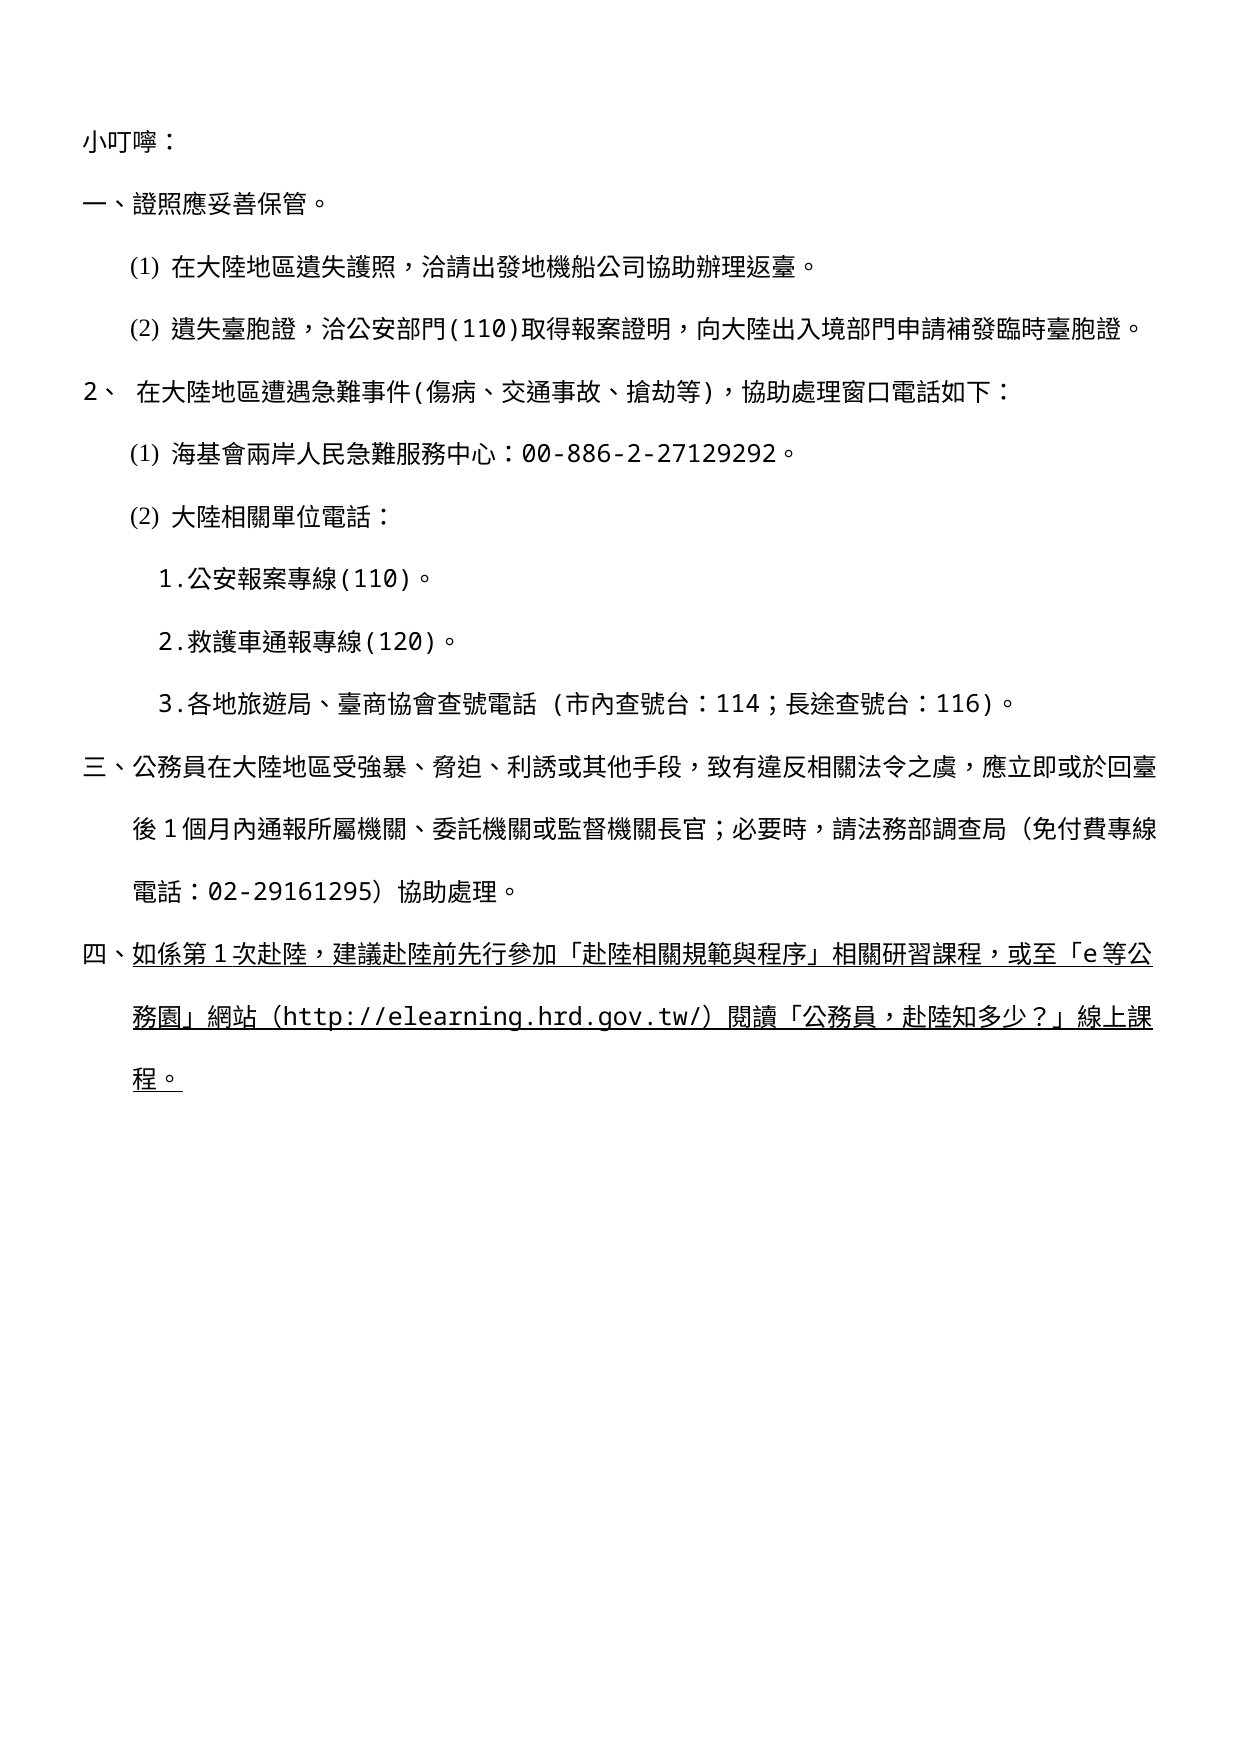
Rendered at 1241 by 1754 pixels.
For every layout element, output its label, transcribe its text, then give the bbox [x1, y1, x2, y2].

text 小叮嚀： [83, 98, 1177, 161]
text 1.公安報案專線(110)。 [158, 536, 1177, 598]
text 一、證照應妥善保管。 [83, 161, 1192, 223]
list 大陸相關單位電話： [130, 473, 1192, 536]
list 在大陸地區遭遇急難事件(傷病、交通事故、搶劫等)，協助處理窗口電話如下： [83, 348, 1192, 411]
list 遺失臺胞證，洽公安部門(110)取得報案證明，向大陸出入境部門申請補發臨時臺胞證。 [130, 286, 1192, 348]
list 在大陸地區遺失護照，洽請出發地機船公司協助辦理返臺。 [130, 223, 1192, 286]
text 四、如係第1次赴陸，建議赴陸前先行參加「赴陸相關規範與程序」相關研習課程，或至「e等公務園」網站（http://elearning.hrd.gov.tw/）閱讀「公務員，赴陸知多少？」線上課程。 [83, 911, 1177, 1098]
text 三、公務員在大陸地區受強暴、脅迫、利誘或其他手段，致有違反相關法令之虞，應立即或於回臺後1個月內通報所屬機關、委託機關或監督機關長官；必要時，請法務部調查局（免付費專線電話：02-29161295）協助處理。 [83, 723, 1177, 911]
text 3.各地旅遊局、臺商協會查號電話 (市內查號台：114；長途查號台：116)。 [158, 661, 1177, 723]
text 2.救護車通報專線(120)。 [158, 598, 1177, 661]
list 海基會兩岸人民急難服務中心：00-886-2-27129292。 [130, 411, 1192, 473]
